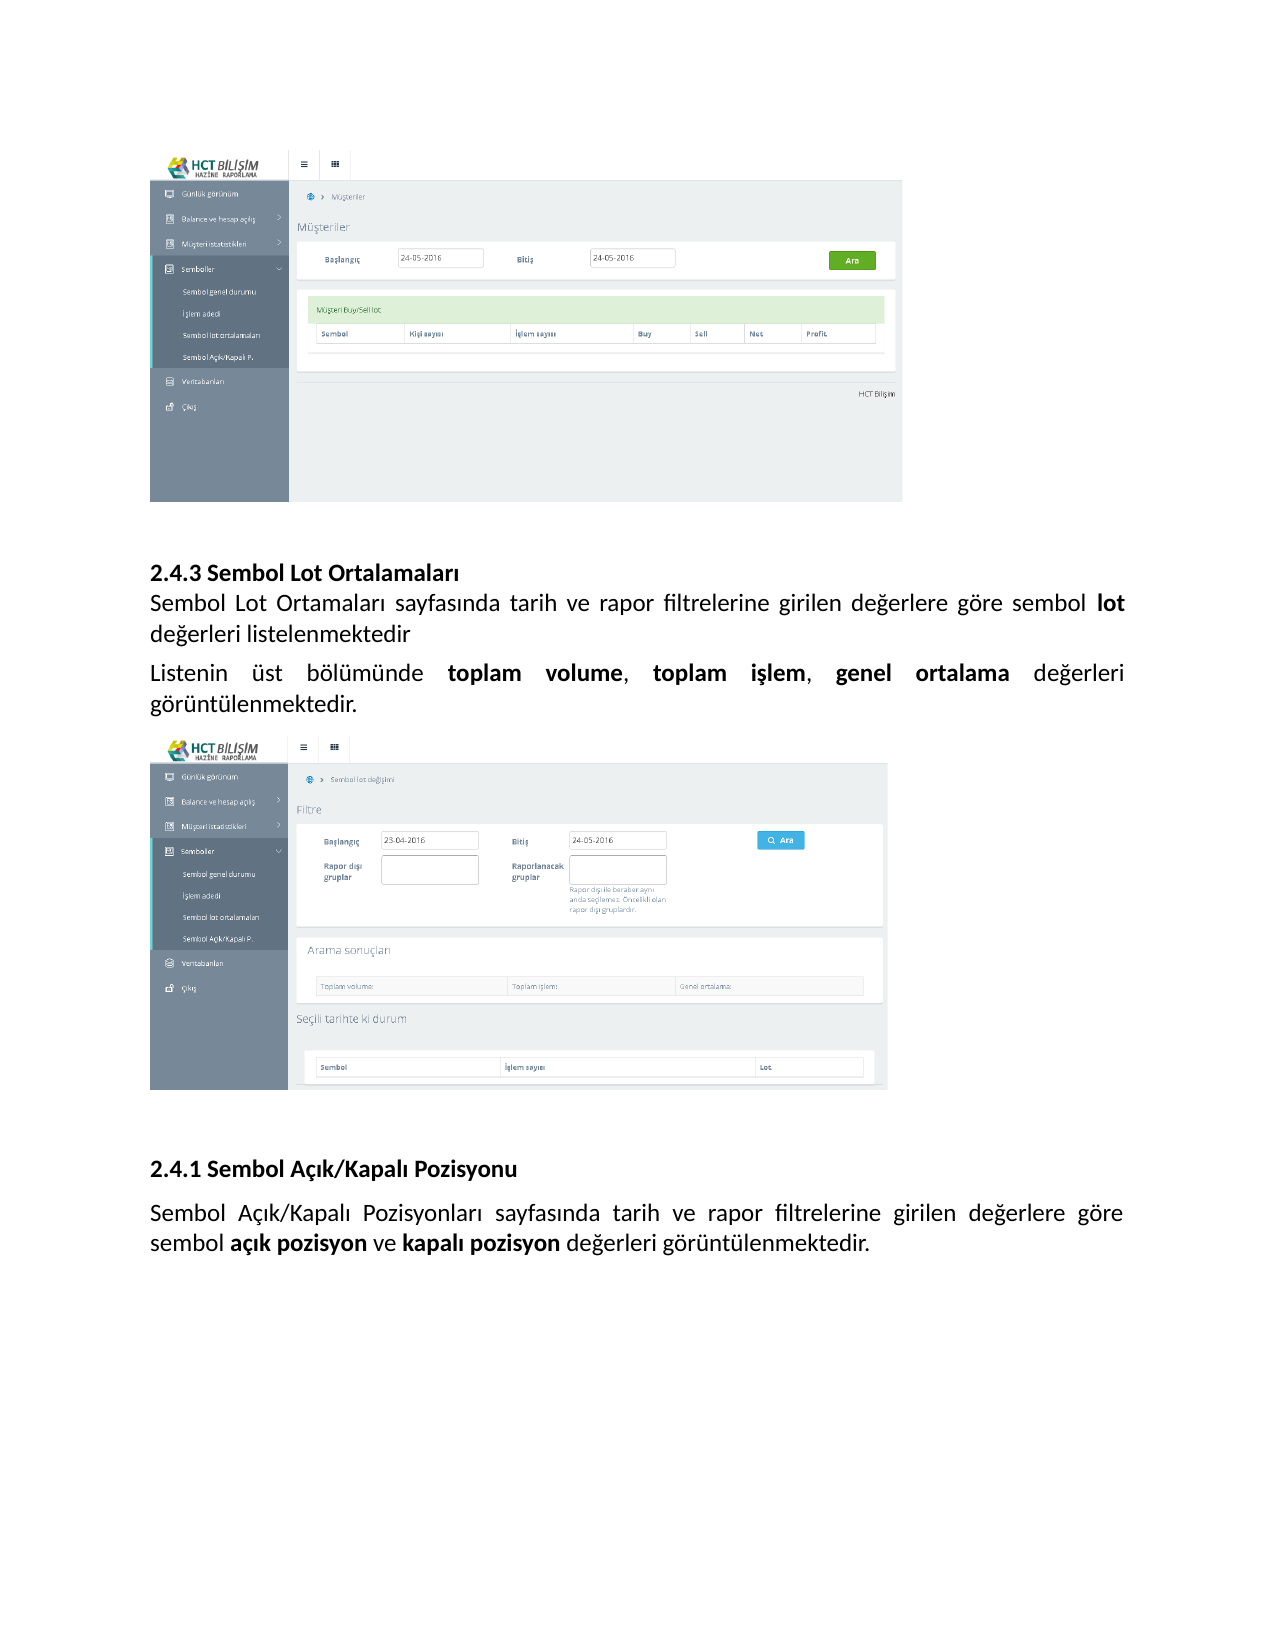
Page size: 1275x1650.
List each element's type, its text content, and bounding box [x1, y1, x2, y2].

text Sembol Lot Ortamaları sayfasında tarih ve rapor filtrelerine girilen değerlere göre sembol lot değerleri listelenmektedir [150, 587, 1125, 648]
subtitle 2.4.3 Sembol Lot Ortalamaları [150, 557, 1125, 587]
text Sembol Açık/Kapalı Pozisyonları sayfasında tarih ve rapor filtrelerine girilen değerlere göre sembol açık pozisyon ve kapalı pozisyon değerleri görüntülenmektedir. [150, 1197, 1125, 1258]
subtitle 2.4.1 Sembol Açık/Kapalı Pozisyonu [150, 1154, 1125, 1184]
text Listenin üst bölümünde toplam volume, toplam işlem, genel ortalama değerleri görüntülenmektedir. [150, 657, 1125, 718]
